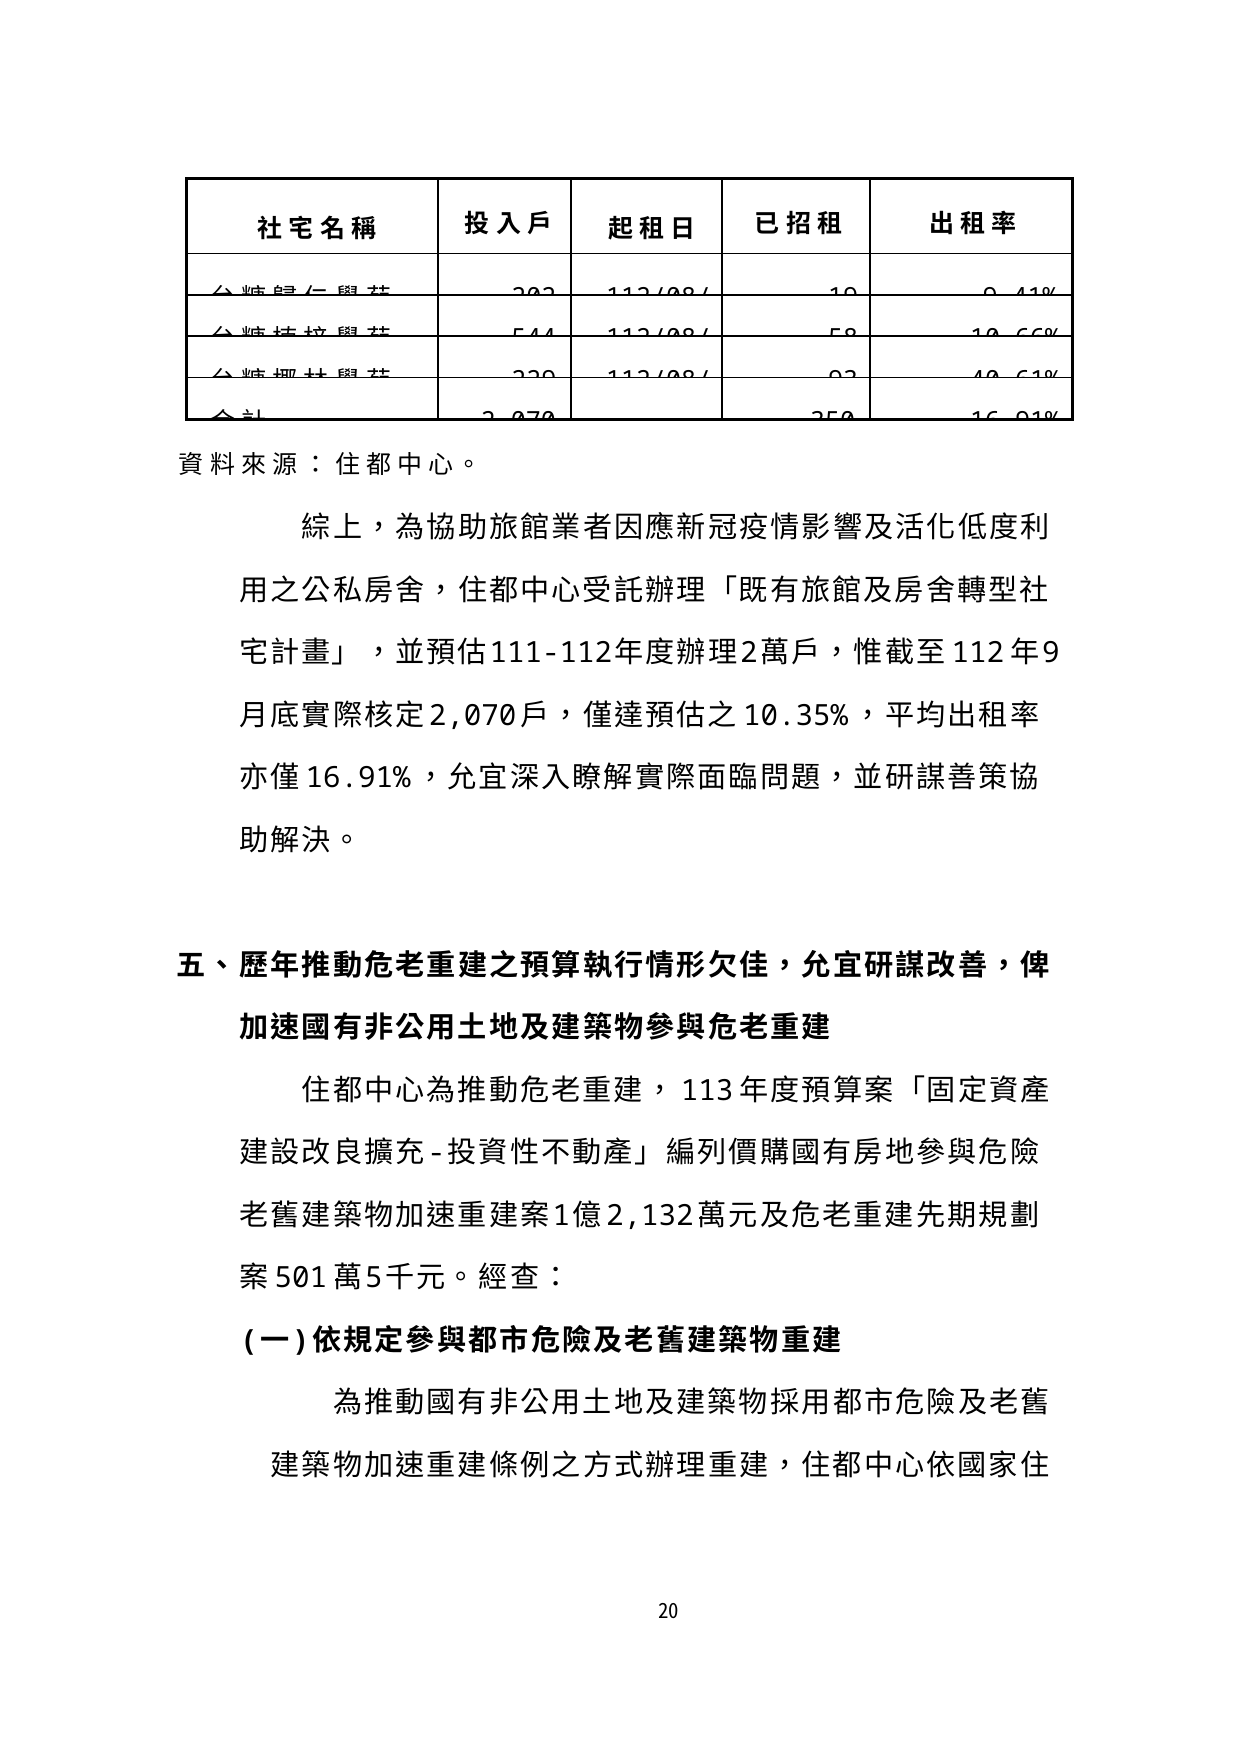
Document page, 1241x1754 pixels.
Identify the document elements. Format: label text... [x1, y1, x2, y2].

table_cell 合計 [188, 378, 437, 418]
table_cell 350 [723, 378, 869, 418]
table_cell 台糖椰林學苑 [188, 337, 437, 377]
text 五、歷年推動危老重建之預算執行情形欠佳，允宜研謀改善，俾加速國有非公用土地及建築物參與危老重建 [176, 921, 1061, 1046]
table_header 已招租數 (B) [723, 180, 869, 252]
table_cell 58 [723, 296, 869, 335]
table_cell 112/08/01 [572, 337, 721, 377]
table_cell 16.91% [871, 378, 1071, 418]
table_cell 10.66% [871, 296, 1071, 335]
table_cell 93 [723, 337, 869, 377]
text (一)依規定參與都市危險及老舊建築物重建 [234, 1296, 1061, 1358]
table_cell 台糖楠梓學苑 [188, 296, 437, 335]
table_cell 202 [439, 254, 570, 294]
table_cell 19 [723, 254, 869, 294]
table_cell 544 [439, 296, 570, 335]
table_header 出租率 B/A [871, 180, 1071, 252]
table_cell 40.61% [871, 337, 1071, 377]
table_cell 2,070 [439, 378, 570, 418]
table_cell 合計 [218, 412, 228, 417]
table_cell 229 [439, 337, 570, 377]
text 住都中心為推動危老重建，113年度預算案「固定資產建設改良擴充-投資性不動產」編列價購國有房地參與危險老舊建築物加速重建案1億2,132萬元及危老重建先期規劃案501萬5千元。經查： [234, 1046, 1061, 1296]
table_header 起租日 [572, 180, 721, 252]
table_cell 台糖歸仁學苑 [188, 254, 437, 294]
text 資料來源：住都中心。 [176, 421, 1061, 483]
table_cell 112/08/01 [572, 296, 721, 335]
text 綜上，為協助旅館業者因應新冠疫情影響及活化低度利用之公私房舍，住都中心受託辦理「既有旅館及房舍轉型社宅計畫」，並預估111-112年度辦理2萬戶，惟截至112年9月底實際核定2,070戶，僅達預估之10.35%，平均出租率亦僅16.91%，允宜深入瞭解實際面臨問題，並研謀善策協助解決。 [234, 483, 1061, 858]
table_cell 9.41% [871, 254, 1071, 294]
text 為推動國有非公用土地及建築物採用都市危險及老舊建築物加速重建條例之方式辦理重建，住都中心依國家住 [264, 1358, 1061, 1483]
table_cell [572, 378, 721, 418]
table_header 投入戶數 (A) [439, 180, 570, 252]
table_header 社宅名稱 [188, 180, 437, 252]
table_cell 112/08/01 [572, 254, 721, 294]
